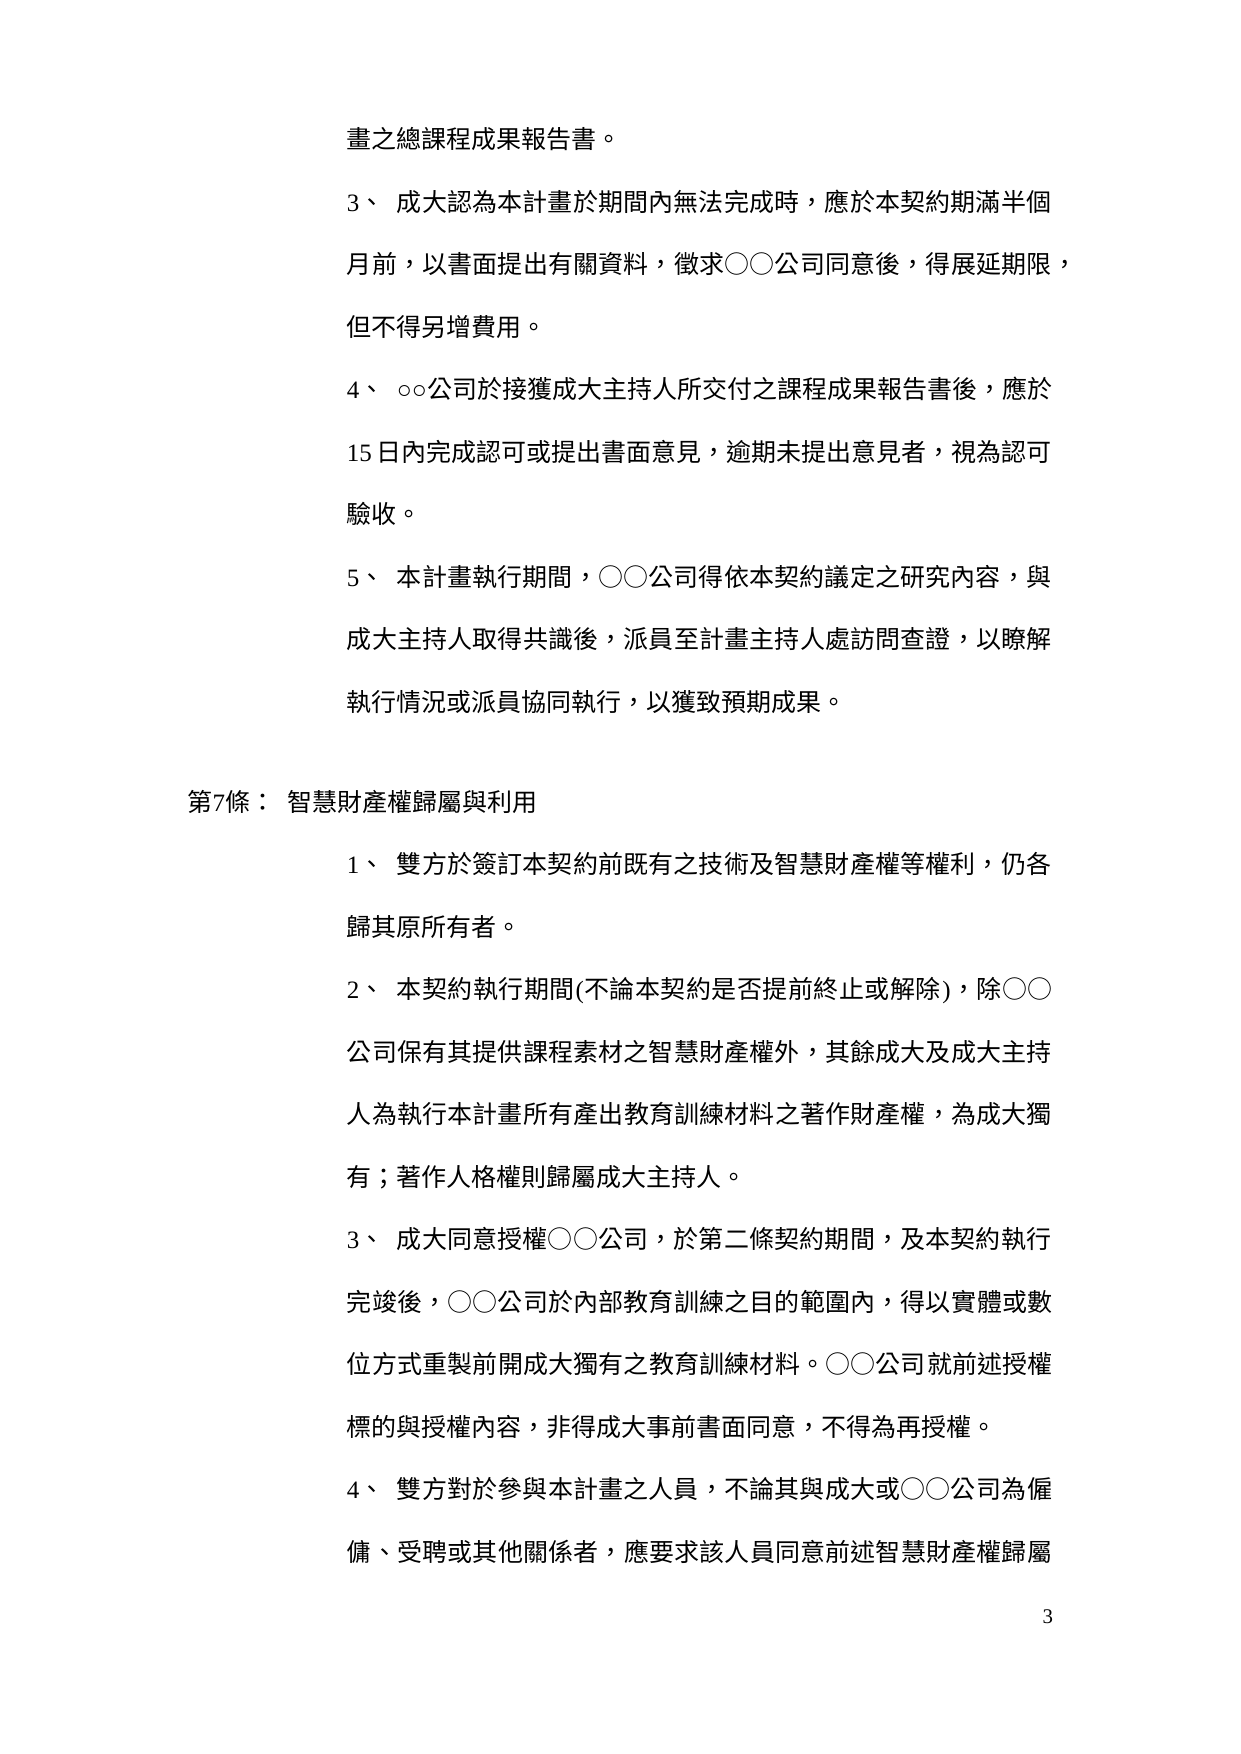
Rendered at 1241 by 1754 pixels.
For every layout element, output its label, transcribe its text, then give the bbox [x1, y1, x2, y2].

list 雙方於簽訂本契約前既有之技術及智慧財產權等權利，仍各歸其原所有者。 [347, 821, 1053, 946]
list 畫之總課程成果報告書。 [347, 96, 1053, 159]
list 成大認為本計畫於期間內無法完成時，應於本契約期滿半個月前，以書面提出有關資料，徵求○○公司同意後，得展延期限，但不得另增費用。 [347, 159, 1053, 346]
list 成大同意授權○○公司，於第二條契約期間，及本契約執行完竣後，○○公司於內部教育訓練之目的範圍內，得以實體或數位方式重製前開成大獨有之教育訓練材料。○○公司就前述授權標的與授權內容，非得成大事前書面同意，不得為再授權。 [347, 1196, 1053, 1446]
list 雙方對於參與本計畫之人員，不論其與成大或○○公司為僱傭、受聘或其他關係者，應要求該人員同意前述智慧財產權歸屬 [347, 1446, 1053, 1571]
list 智慧財產權歸屬與利用 [187, 759, 1053, 821]
list ○○公司於接獲成大主持人所交付之課程成果報告書後，應於15日內完成認可或提出書面意見，逾期未提出意見者，視為認可驗收。 [347, 346, 1053, 534]
list 本計畫執行期間，○○公司得依本契約議定之研究內容，與成大主持人取得共識後，派員至計畫主持人處訪問查證，以瞭解執行情況或派員協同執行，以獲致預期成果。 [347, 534, 1053, 721]
list 本契約執行期間(不論本契約是否提前終止或解除)，除○○公司保有其提供課程素材之智慧財產權外，其餘成大及成大主持人為執行本計畫所有產出教育訓練材料之著作財產權，為成大獨有；著作人格權則歸屬成大主持人。 [347, 946, 1053, 1196]
